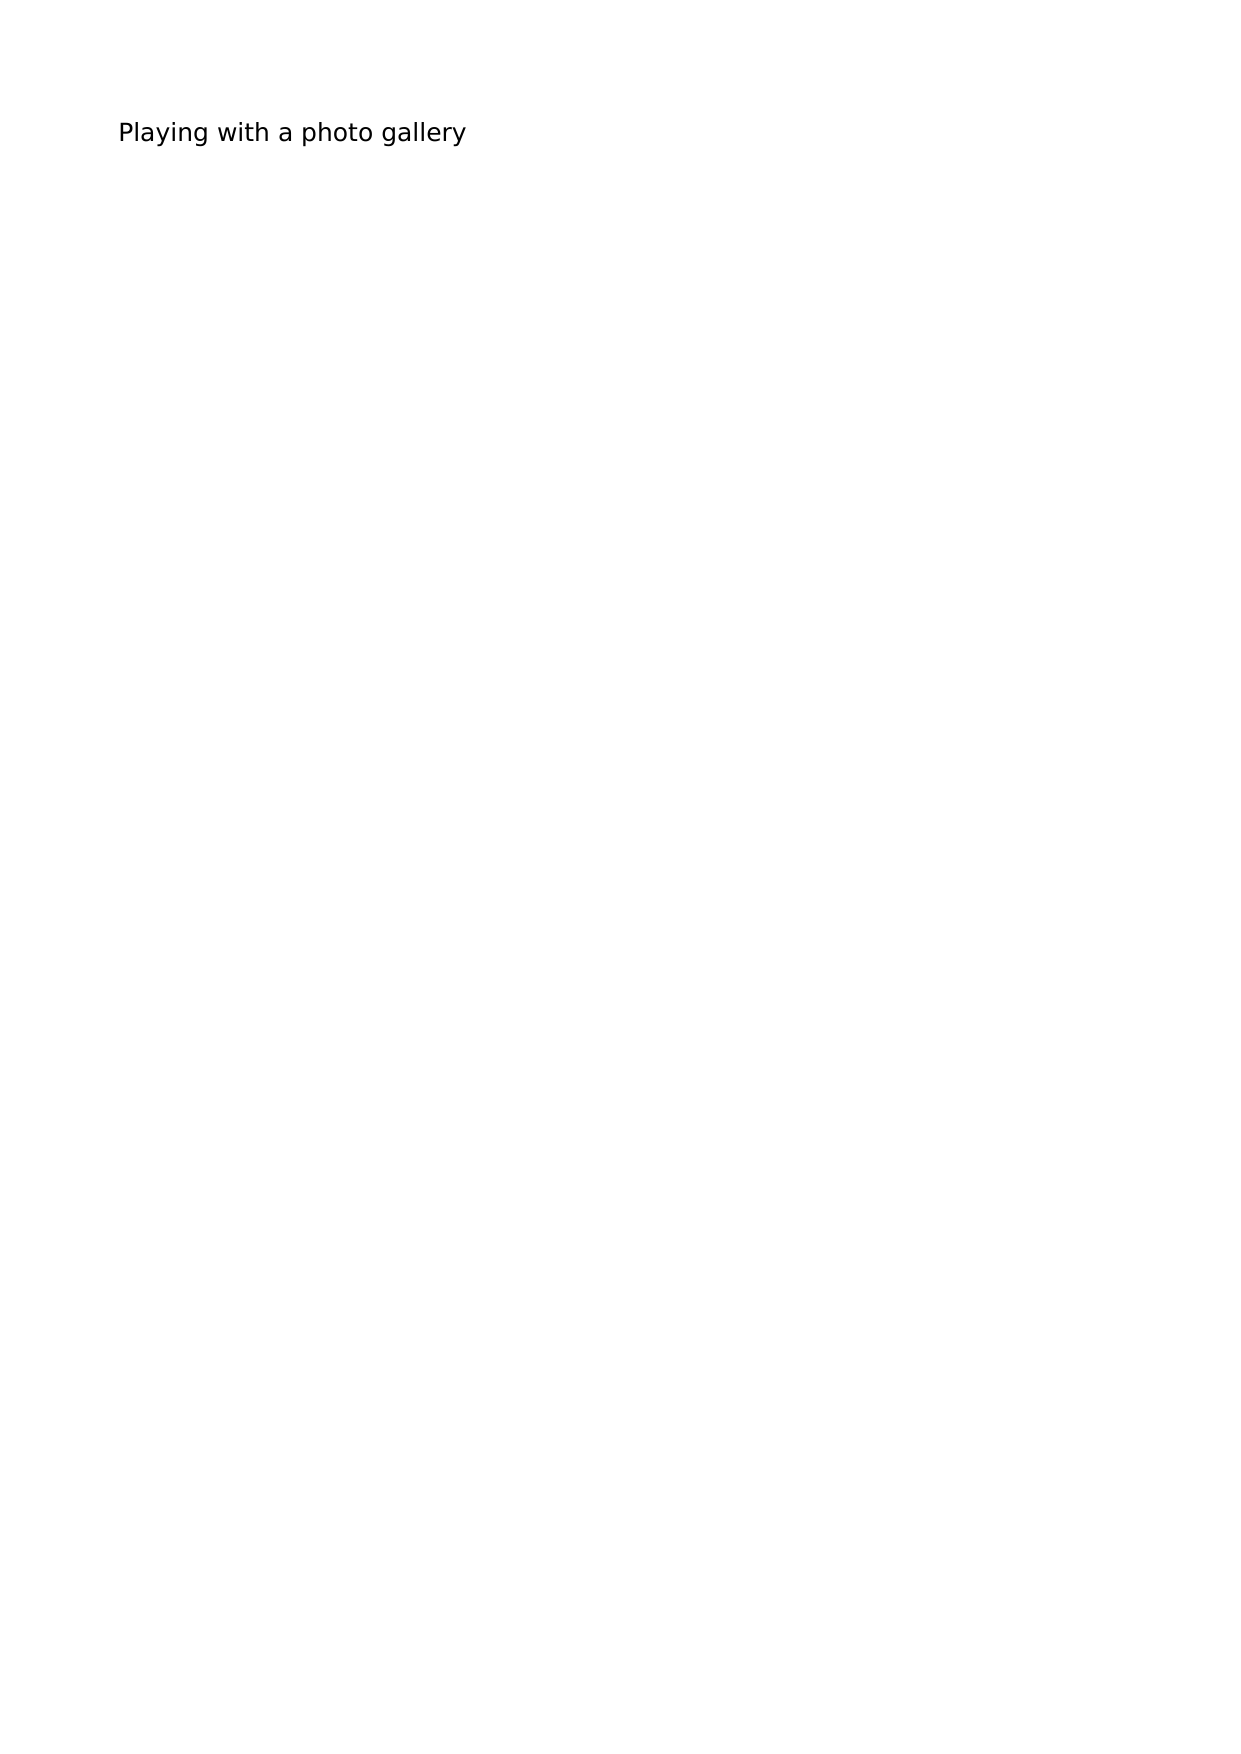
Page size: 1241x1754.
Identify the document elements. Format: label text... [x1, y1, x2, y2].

text Playing with a photo gallery [118, 118, 1122, 147]
